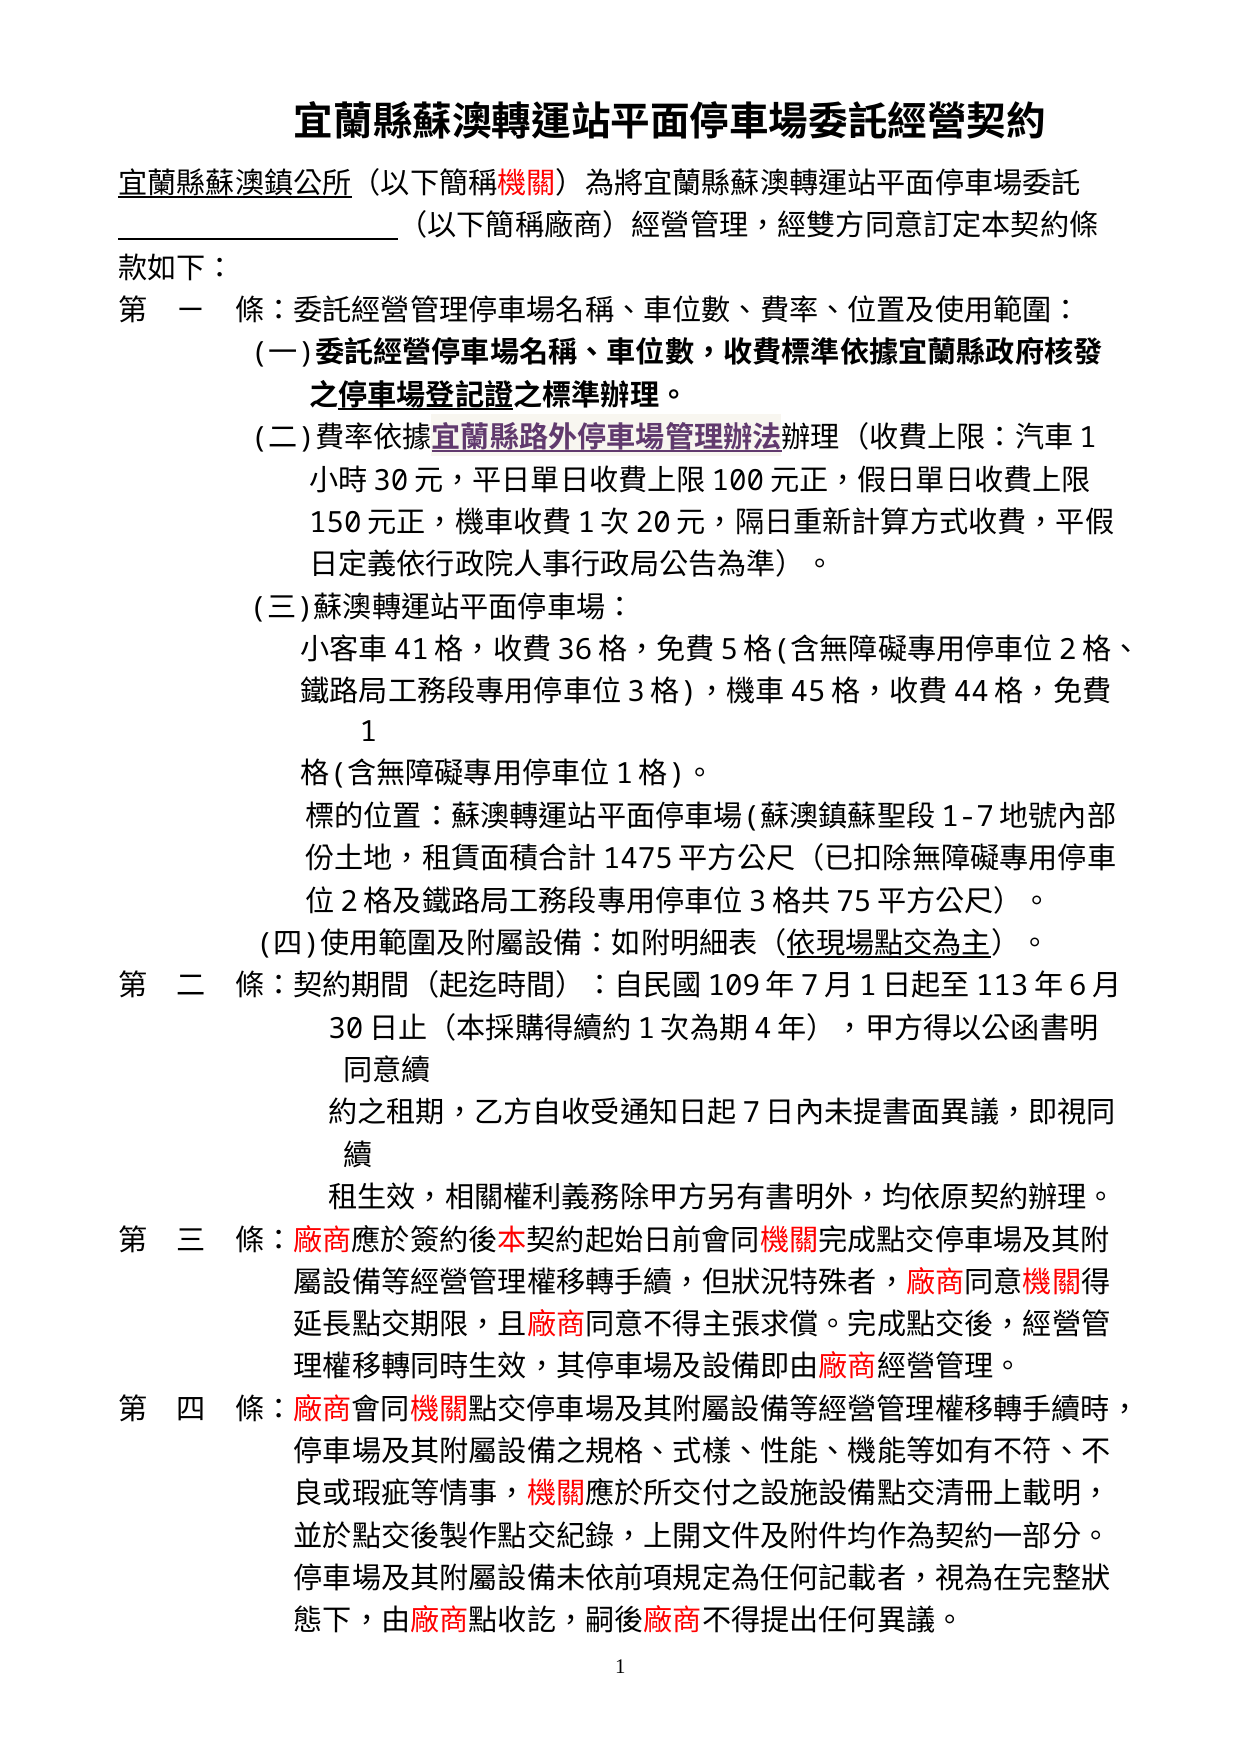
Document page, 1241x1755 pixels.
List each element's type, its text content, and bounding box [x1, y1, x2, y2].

text 小客車41格，收費36格，免費5格(含無障礙專用停車位2格、 [300, 626, 1122, 668]
text (二)費率依據宜蘭縣路外停車場管理辦法辦理（收費上限：汽車1小時30元，平日單日收費上限100元正，假日單日收費上限150元正，機車收費1次20元，隔日重新計算方式收費，平假日定義依行政院人事行政局公告為準）。 [251, 414, 1122, 583]
text 宜蘭縣蘇澳轉運站平面停車場委託經營契約 [118, 90, 1122, 147]
text 格(含無障礙專用停車位1格)。 [300, 750, 1122, 792]
text 標的位置：蘇澳轉運站平面停車場(蘇澳鎮蘇聖段1-7地號內部份土地，租賃面積合計1475平方公尺（已扣除無障礙專用停車位2格及鐵路局工務段專用停車位3格共75平方公尺）。 [305, 792, 1122, 919]
text 宜蘭縣蘇澳鎮公所（以下簡稱機關）為將宜蘭縣蘇澳轉運站平面停車場委託 [118, 160, 1122, 202]
text 約之租期，乙方自收受通知日起7日內未提書面異議，即視同續 [118, 1089, 1122, 1174]
text (三)蘇澳轉運站平面停車場： [118, 583, 1122, 626]
text 30日止（本採購得續約1次為期4年），甲方得以公函書明同意續 [118, 1004, 1122, 1089]
text 第 二 條：契約期間（起迄時間）：自民國109年7月1日起至113年6月 [118, 962, 1122, 1004]
text 第 三 條：廠商應於簽約後本契約起始日前會同機關完成點交停車場及其附屬設備等經營管理權移轉手續，但狀況特殊者，廠商同意機關得延長點交期限，且廠商同意不得主張求償。完成點交後，經營管理權移轉同時生效，其停車場及設備即由廠商經營管理。 [118, 1216, 1122, 1385]
text 租生效，相關權利義務除甲方另有書明外，均依原契約辦理。 [118, 1174, 1122, 1216]
text 第 ㄧ 條：委託經營管理停車場名稱、車位數、費率、位置及使用範圍： [118, 287, 1122, 329]
text (四)使用範圍及附屬設備：如附明細表（依現場點交為主）。 [256, 919, 1122, 962]
text 鐵路局工務段專用停車位3格)，機車45格，收費44格，免費1 [300, 668, 1122, 750]
text （以下簡稱廠商）經營管理，經雙方同意訂定本契約條款如下： [118, 202, 1122, 287]
text 第 四 條：廠商會同機關點交停車場及其附屬設備等經營管理權移轉手續時，停車場及其附屬設備之規格、式樣、性能、機能等如有不符、不良或瑕疵等情事，機關應於所交付之設施設備點交清冊上載明，並於點交後製作點交紀錄，上開文件及附件均作為契約一部分。 停車場及其附屬設備未依前項規定為任何記載者，視為在完整狀態下，由廠商點收訖，嗣後廠商不得提出任何異議。 [118, 1385, 1122, 1639]
text (一)委託經營停車場名稱、車位數，收費標準依據宜蘭縣政府核發之停車場登記證之標準辦理。 [251, 329, 1122, 414]
